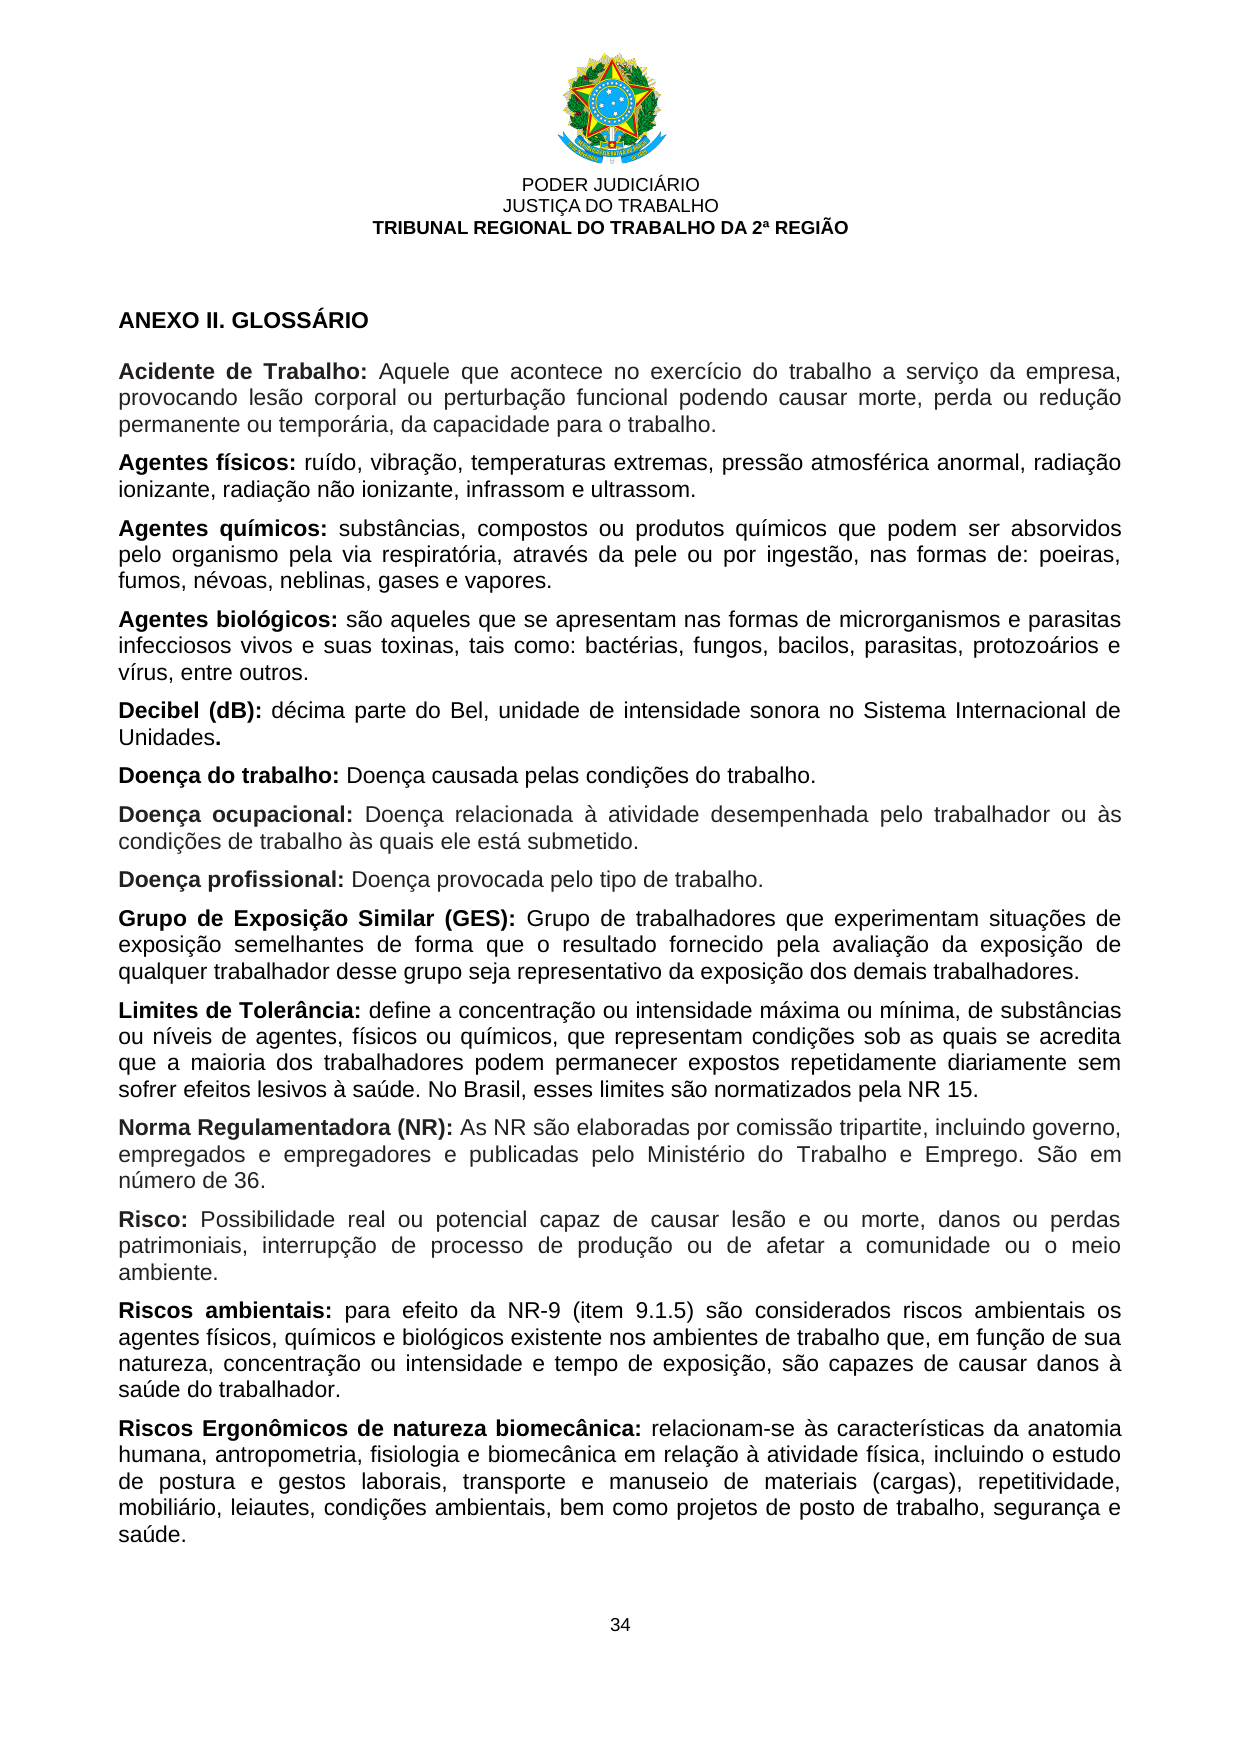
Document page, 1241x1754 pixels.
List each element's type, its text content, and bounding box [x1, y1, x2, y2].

text Agentes biológicos: são aqueles que se apresentam nas formas de microrganismos e parasitas infecciosos vivos e suas toxinas, tais como: bactérias, fungos, bacilos, parasitas, protozoários e vírus, entre outros. [118, 606, 1122, 685]
text Doença profissional: Doença provocada pelo tipo de trabalho. [118, 866, 1122, 893]
text Risco: Possibilidade real ou potencial capaz de causar lesão e ou morte, danos ou perdas patrimoniais, interrupção de processo de produção ou de afetar a comunidade ou o meio ambiente. [118, 1206, 1122, 1285]
text Grupo de Exposição Similar (GES): Grupo de trabalhadores que experimentam situações de exposição semelhantes de forma que o resultado fornecido pela avaliação da exposição de qualquer trabalhador desse grupo seja representativo da exposição dos demais trabalhadores. [118, 905, 1122, 984]
text Limites de Tolerância: define a concentração ou intensidade máxima ou mínima, de substâncias ou níveis de agentes, físicos ou químicos, que representam condições sob as quais se acredita que a maioria dos trabalhadores podem permanecer expostos repetidamente diariamente sem sofrer efeitos lesivos à saúde. No Brasil, esses limites são normatizados pela NR 15. [118, 997, 1122, 1102]
text Norma Regulamentadora (NR): As NR são elaboradas por comissão tripartite, incluindo governo, empregados e empregadores e publicadas pelo Ministério do Trabalho e Emprego. São em número de 36. [118, 1114, 1122, 1193]
text Riscos Ergonômicos de natureza biomecânica: relacionam-se às características da anatomia humana, antropometria, fisiologia e biomecânica em relação à atividade física, incluindo o estudo de postura e gestos laborais, transporte e manuseio de materiais (cargas), repetitividade, mobiliário, leiautes, condições ambientais, bem como projetos de posto de trabalho, segurança e saúde. [118, 1415, 1122, 1547]
text Agentes químicos: substâncias, compostos ou produtos químicos que podem ser absorvidos pelo organismo pela via respiratória, através da pele ou por ingestão, nas formas de: poeiras, fumos, névoas, neblinas, gases e vapores. [118, 514, 1122, 593]
text Acidente de Trabalho: Aquele que acontece no exercício do trabalho a serviço da empresa, provocando lesão corporal ou perturbação funcional podendo causar morte, perda ou redução permanente ou temporária, da capacidade para o trabalho. [118, 358, 1122, 437]
text Doença ocupacional: Doença relacionada à atividade desempenhada pelo trabalhador ou às condições de trabalho às quais ele está submetido. [118, 801, 1122, 854]
text Decibel (dB): décima parte do Bel, unidade de intensidade sonora no Sistema Internacional de Unidades. [118, 697, 1122, 750]
subtitle ANEXO II. GLOSSÁRIO [118, 307, 1122, 333]
text Doença do trabalho: Doença causada pelas condições do trabalho. [118, 762, 1122, 789]
text Riscos ambientais: para efeito da NR-9 (item 9.1.5) são considerados riscos ambientais os agentes físicos, químicos e biológicos existente nos ambientes de trabalho que, em função de sua natureza, concentração ou intensidade e tempo de exposição, são capazes de causar danos à saúde do trabalhador. [118, 1297, 1122, 1403]
text Agentes físicos: ruído, vibração, temperaturas extremas, pressão atmosférica anormal, radiação ionizante, radiação não ionizante, infrassom e ultrassom. [118, 449, 1122, 502]
